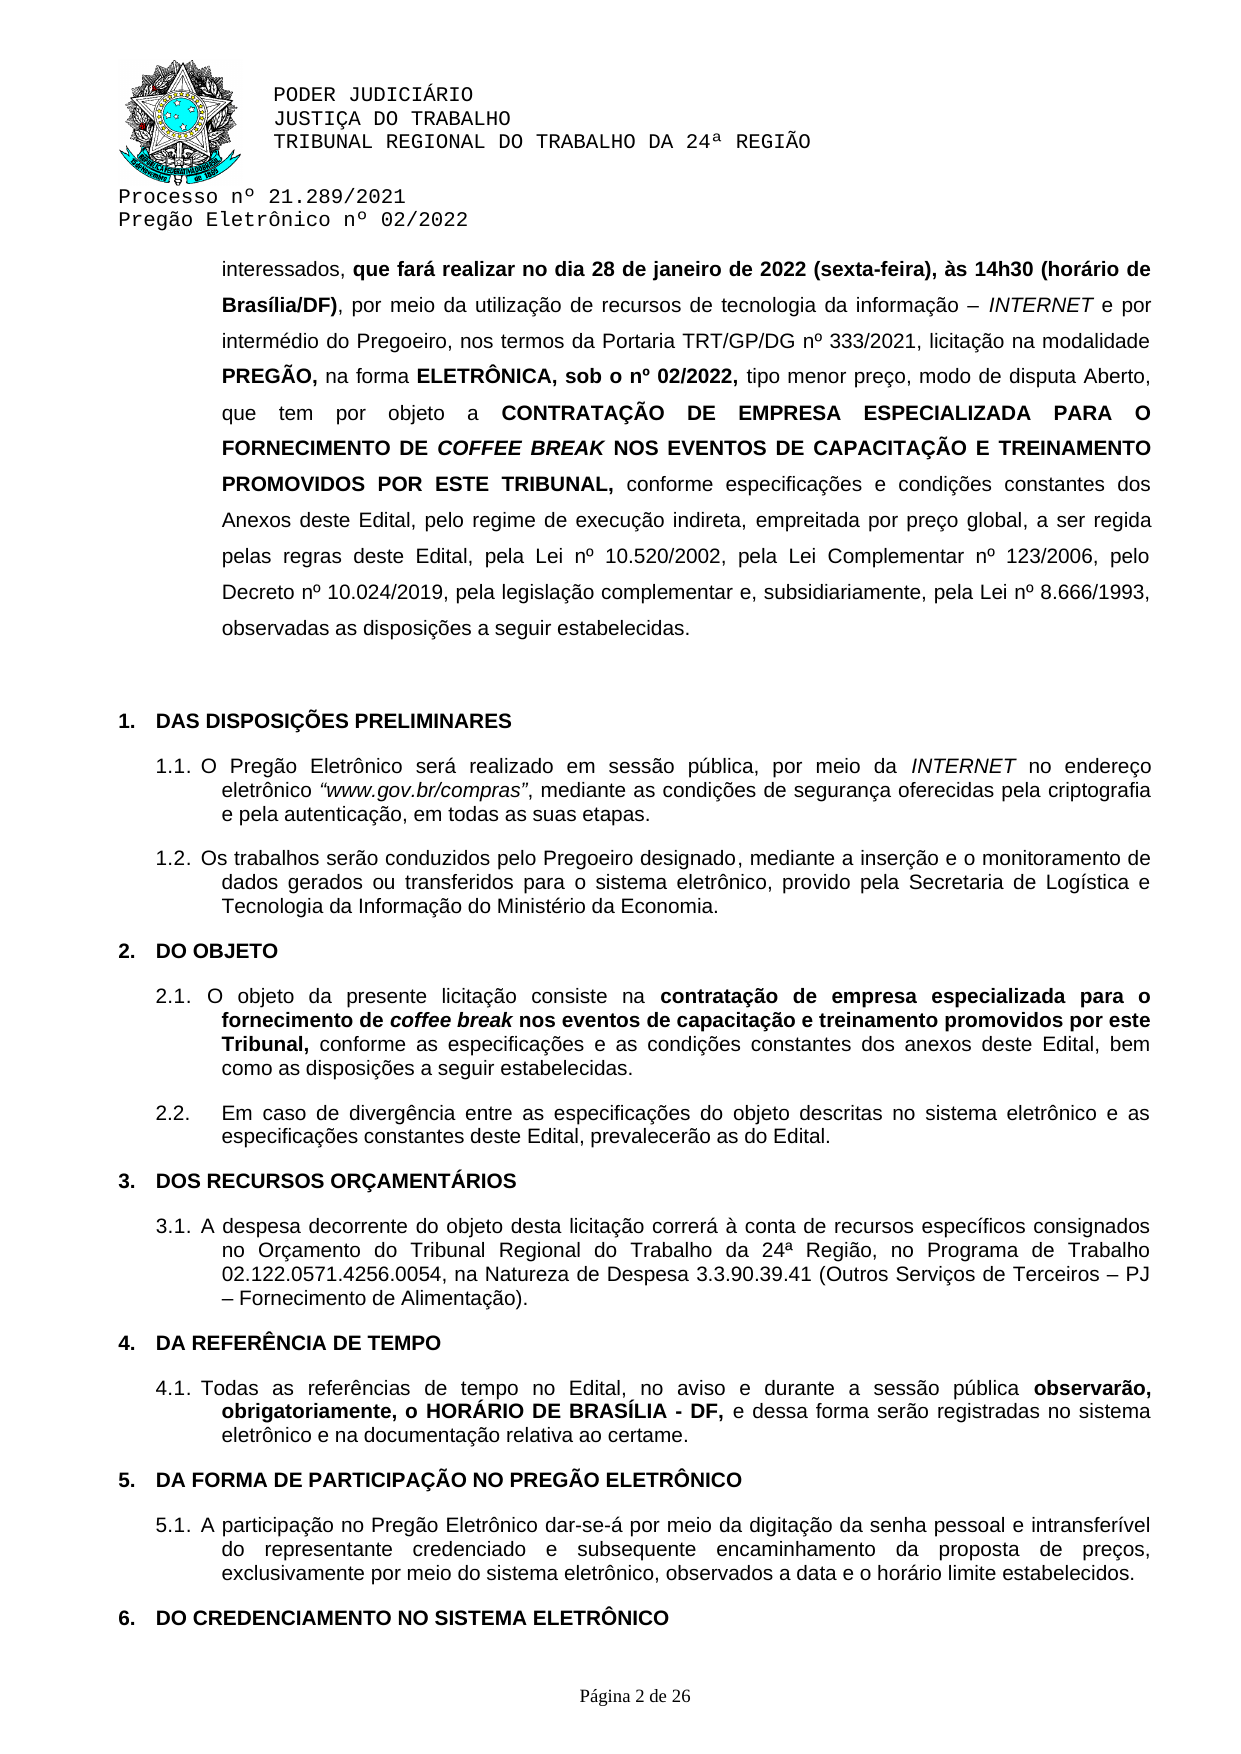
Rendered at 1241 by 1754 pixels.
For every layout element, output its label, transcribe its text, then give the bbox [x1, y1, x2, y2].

list DA FORMA DE PARTICIPAÇÃO NO PREGÃO ELETRÔNICO [118, 1468, 1152, 1492]
list DOS RECURSOS ORÇAMENTÁRIOS [118, 1169, 1152, 1193]
text interessados, que fará realizar no dia 28 de janeiro de 2022 (sexta-feira), às 14h30 (horário de Brasília/DF), por meio da utilização de recursos de tecnologia da informação – INTERNET e por intermédio do Pregoeiro, nos termos da Portaria TRT/GP/DG nº 333/2021, licitação na modalidade PREGÃO, na forma ELETRÔNICA, sob o nº 02/2022, tipo menor preço, modo de disputa Aberto, que tem por objeto a CONTRATAÇÃO DE EMPRESA ESPECIALIZADA PARA O FORNECIMENTO DE COFFEE BREAK NOS EVENTOS DE CAPACITAÇÃO E TREINAMENTO PROMOVIDOS POR ESTE TRIBUNAL, conforme especificações e condições constantes dos Anexos deste Edital, pelo regime de execução indireta, empreitada por preço global, a ser regida pelas regras deste Edital, pela Lei nº 10.520/2002, pela Lei Complementar nº 123/2006, pelo Decreto nº 10.024/2019, pela legislação complementar e, subsidiariamente, pela Lei nº 8.666/1993, observadas as disposições a seguir estabelecidas. [222, 257, 1152, 640]
list O objeto da presente licitação consiste na contratação de empresa especializada para o fornecimento de coffee break nos eventos de capacitação e treinamento promovidos por este Tribunal, conforme as especificações e as condições constantes dos anexos deste Edital, bem como as disposições a seguir estabelecidas. [155, 984, 1152, 1079]
list O Pregão Eletrônico será realizado em sessão pública, por meio da INTERNET no endereço eletrônico “www.gov.br/compras”, mediante as condições de segurança oferecidas pela criptografia e pela autenticação, em todas as suas etapas. [155, 753, 1152, 825]
list A participação no Pregão Eletrônico dar-se-á por meio da digitação da senha pessoal e intransferível do representante credenciado e subsequente encaminhamento da proposta de preços, exclusivamente por meio do sistema eletrônico, observados a data e o horário limite estabelecidos. [155, 1513, 1152, 1585]
list Todas as referências de tempo no Edital, no aviso e durante a sessão pública observarão, obrigatoriamente, o HORÁRIO DE BRASÍLIA - DF, e dessa forma serão registradas no sistema eletrônico e na documentação relativa ao certame. [155, 1375, 1152, 1447]
picture [118, 59, 243, 186]
list Em caso de divergência entre as especificações do objeto descritas no sistema eletrônico e as especificações constantes deste Edital, prevalecerão as do Edital. [155, 1100, 1152, 1148]
list A despesa decorrente do objeto desta licitação correrá à conta de recursos específicos consignados no Orçamento do Tribunal Regional do Trabalho da 24ª Região, no Programa de Trabalho 02.122.0571.4256.0054, na Natureza de Despesa 3.3.90.39.41 (Outros Serviços de Terceiros – PJ – Fornecimento de Alimentação). [156, 1214, 1152, 1310]
list DA REFERÊNCIA DE TEMPO [118, 1331, 1152, 1354]
list Os trabalhos serão conduzidos pelo Pregoeiro designado, mediante a inserção e o monitoramento de dados gerados ou transferidos para o sistema eletrônico, provido pela Secretaria de Logística e Tecnologia da Informação do Ministério da Economia. [155, 846, 1152, 918]
list DO OBJETO [118, 939, 1152, 963]
list DO credenciamento no SISTEMA ELETRÔNICO [118, 1606, 1152, 1629]
list DAS DISPOSIÇÕES PRELIMINARES [118, 709, 1152, 733]
